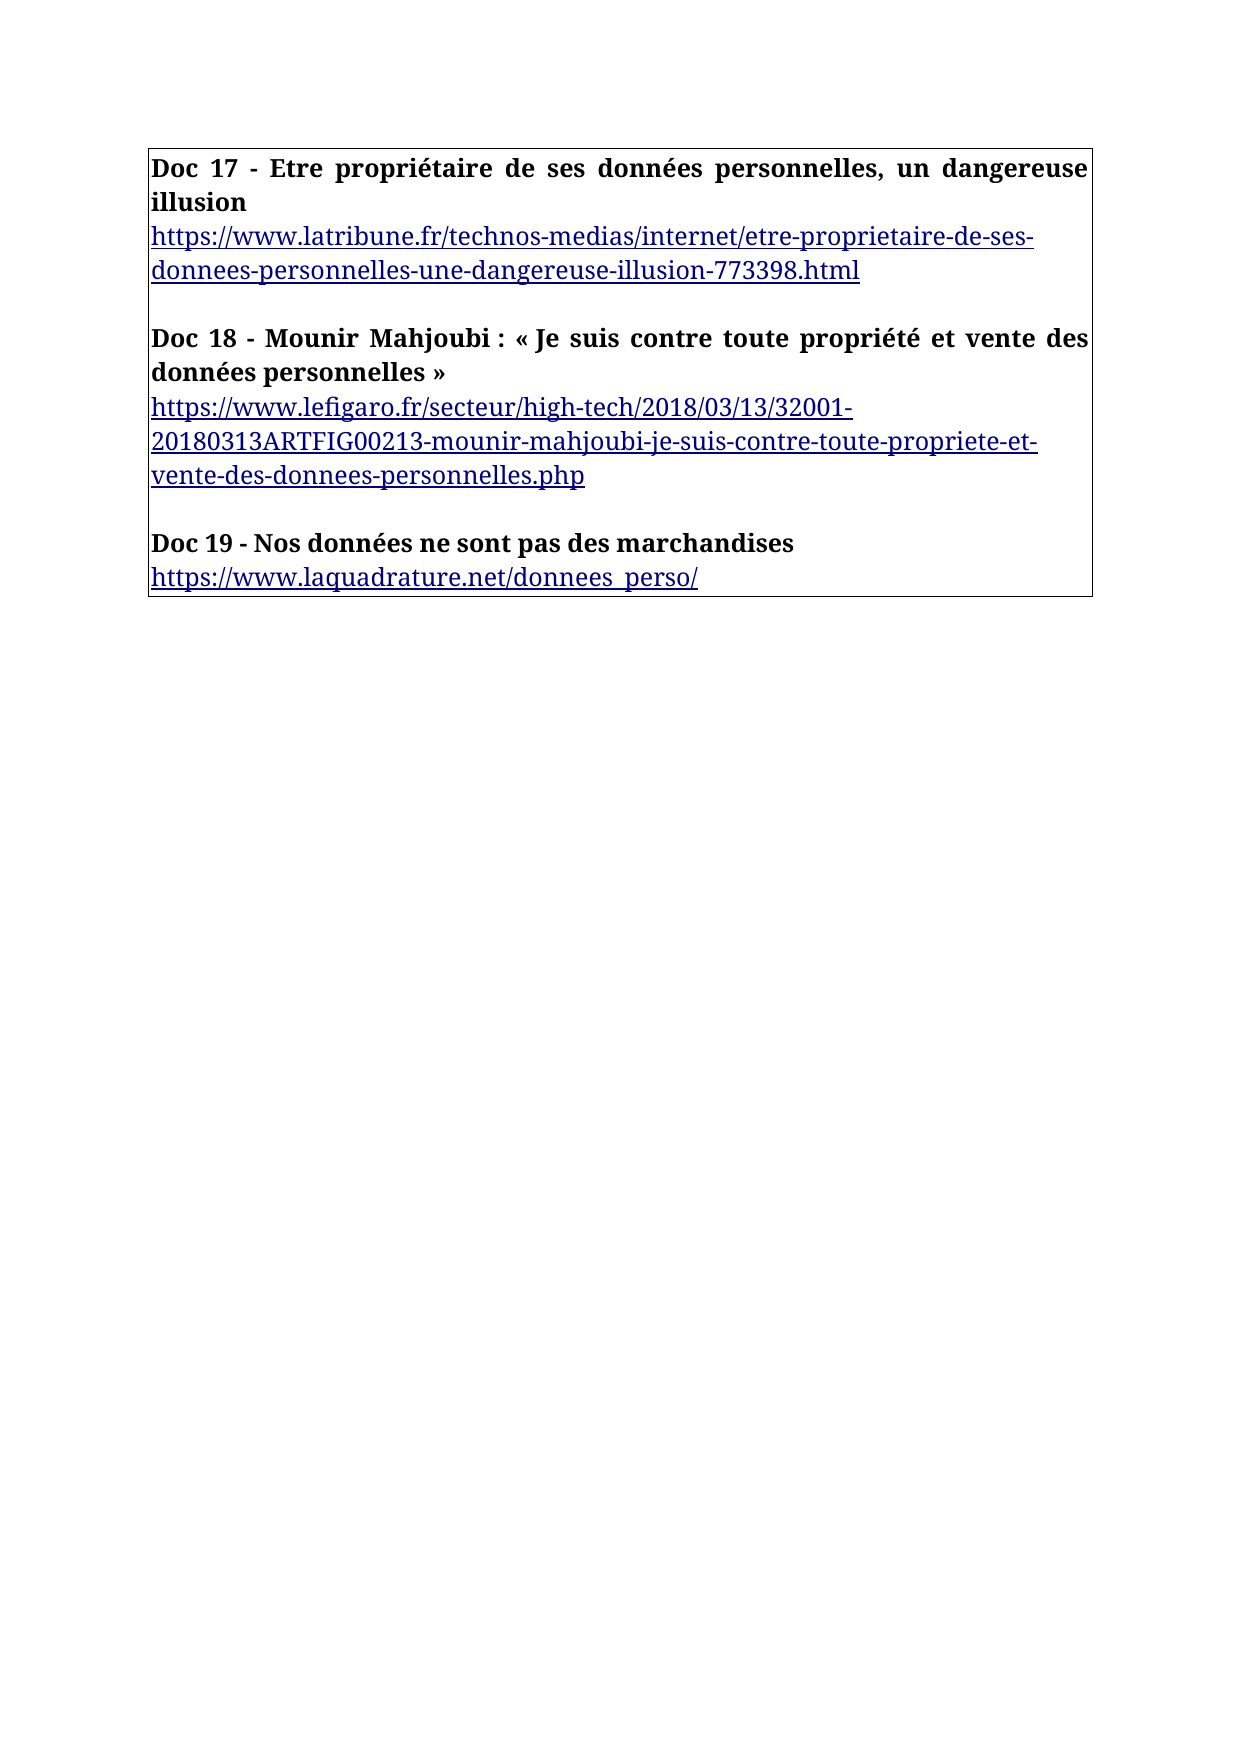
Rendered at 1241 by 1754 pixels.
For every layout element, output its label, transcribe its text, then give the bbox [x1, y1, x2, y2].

text https://www.laquadrature.net/donnees_perso/ [149, 556, 1092, 596]
text https://www.lefigaro.fr/secteur/high-tech/2018/03/13/32001-20180313ARTFIG00213-mounir-mahjoubi-je-suis-contre-toute-propriete-et-vente-des-donnees-personnelles.php [149, 386, 1092, 491]
text Doc 17 - Etre propriétaire de ses données personnelles, un dangereuse illusion [149, 149, 1092, 216]
text Doc 18 - Mounir Mahjoubi : « Je suis contre toute propriété et vente des données personnelles » [149, 318, 1092, 386]
text Doc 19 - Nos données ne sont pas des marchandises [149, 522, 1092, 556]
text https://www.latribune.fr/technos-medias/internet/etre-proprietaire-de-ses-donnees-personnelles-une-dangereuse-illusion-773398.html [149, 216, 1092, 287]
